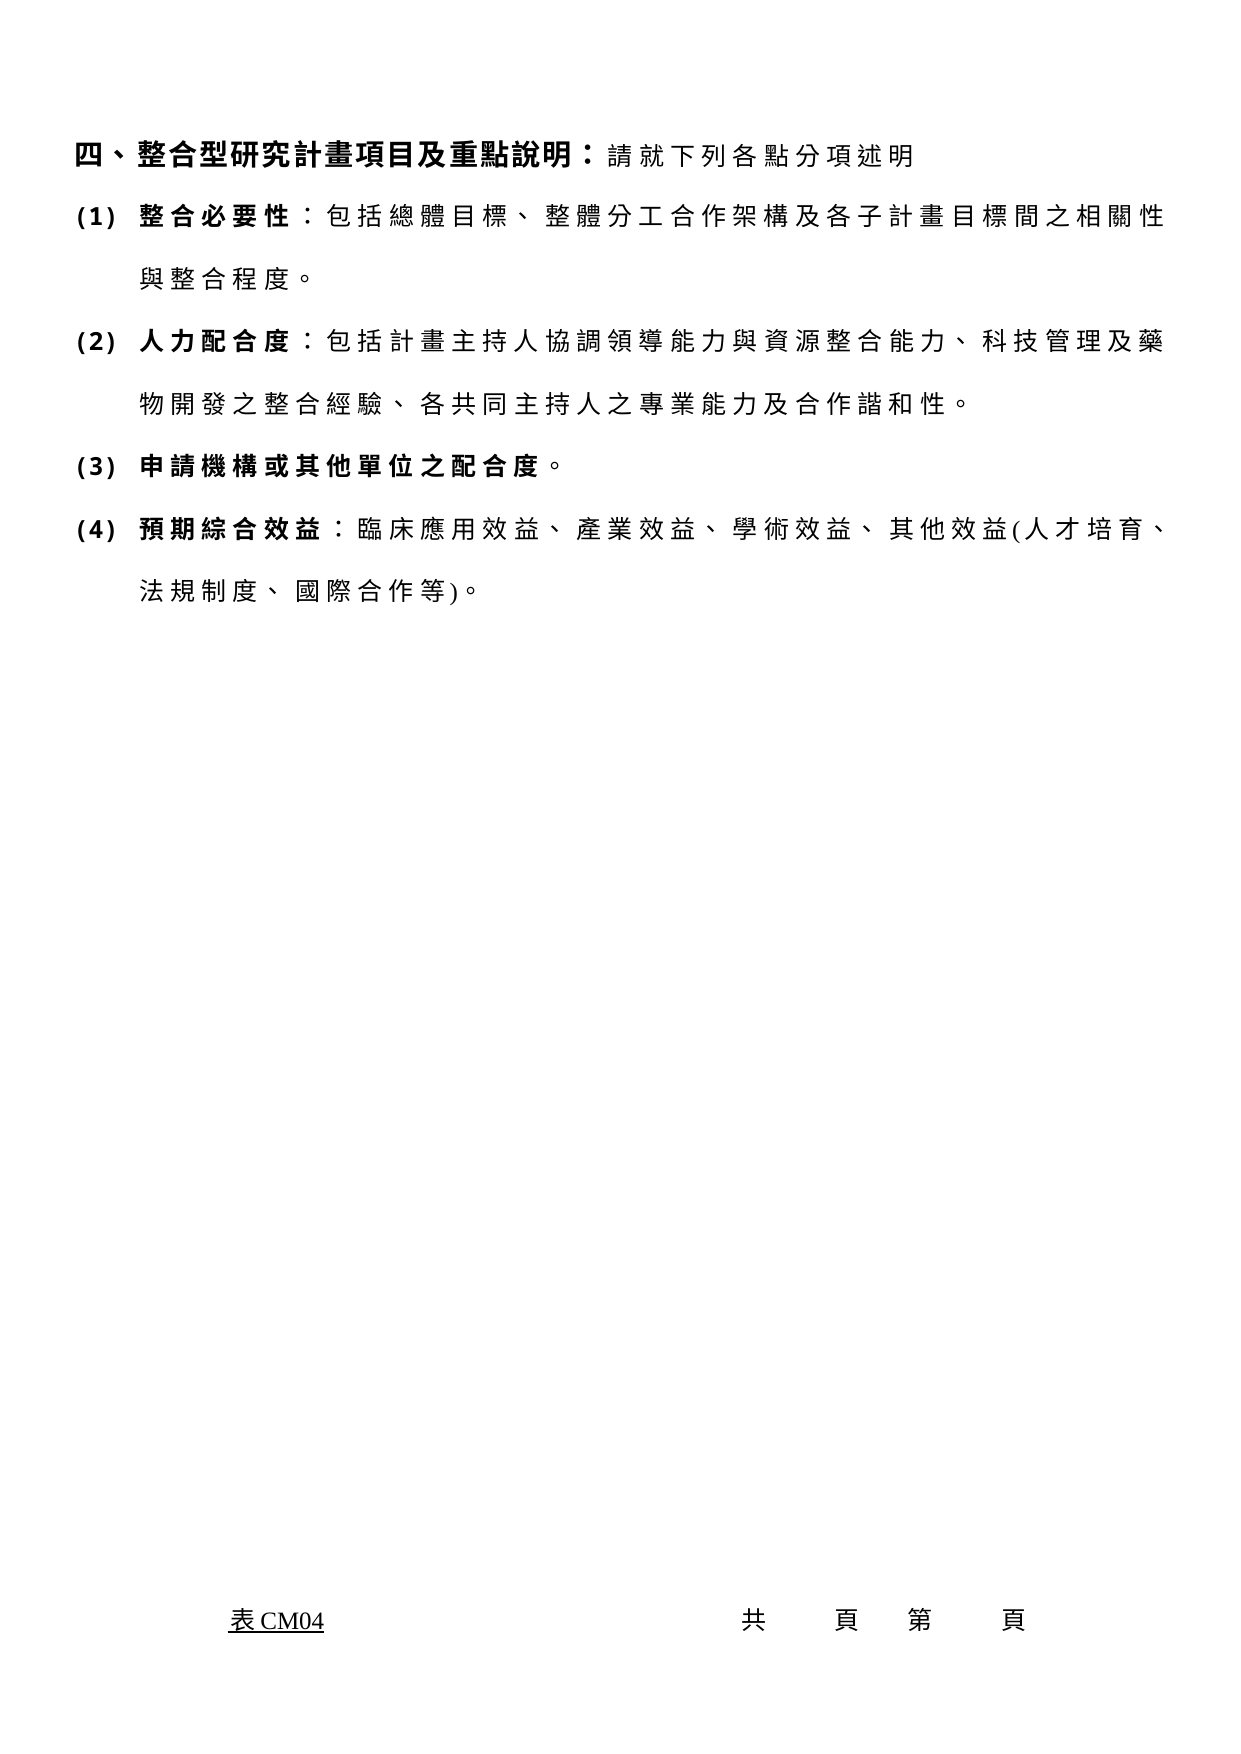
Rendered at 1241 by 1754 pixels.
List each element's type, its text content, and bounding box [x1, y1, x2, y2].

text 四、整合型研究計畫項目及重點說明：請就下列各點分項述明 [73, 111, 1167, 173]
text 表CM04 共 頁 第 頁 [54, 1577, 1184, 1639]
list 人力配合度：包括計畫主持人協調領導能力與資源整合能力、科技管理及藥物開發之整合經驗、各共同主持人之專業能力及合作諧和性。 [73, 298, 1167, 423]
list 預期綜合效益：臨床應用效益、產業效益、學術效益、其他效益(人才培育、法規制度、國際合作等)。 [73, 486, 1167, 611]
list 整合必要性：包括總體目標、整體分工合作架構及各子計畫目標間之相關性與整合程度。 [73, 173, 1167, 298]
list 申請機構或其他單位之配合度。 [73, 423, 1167, 486]
